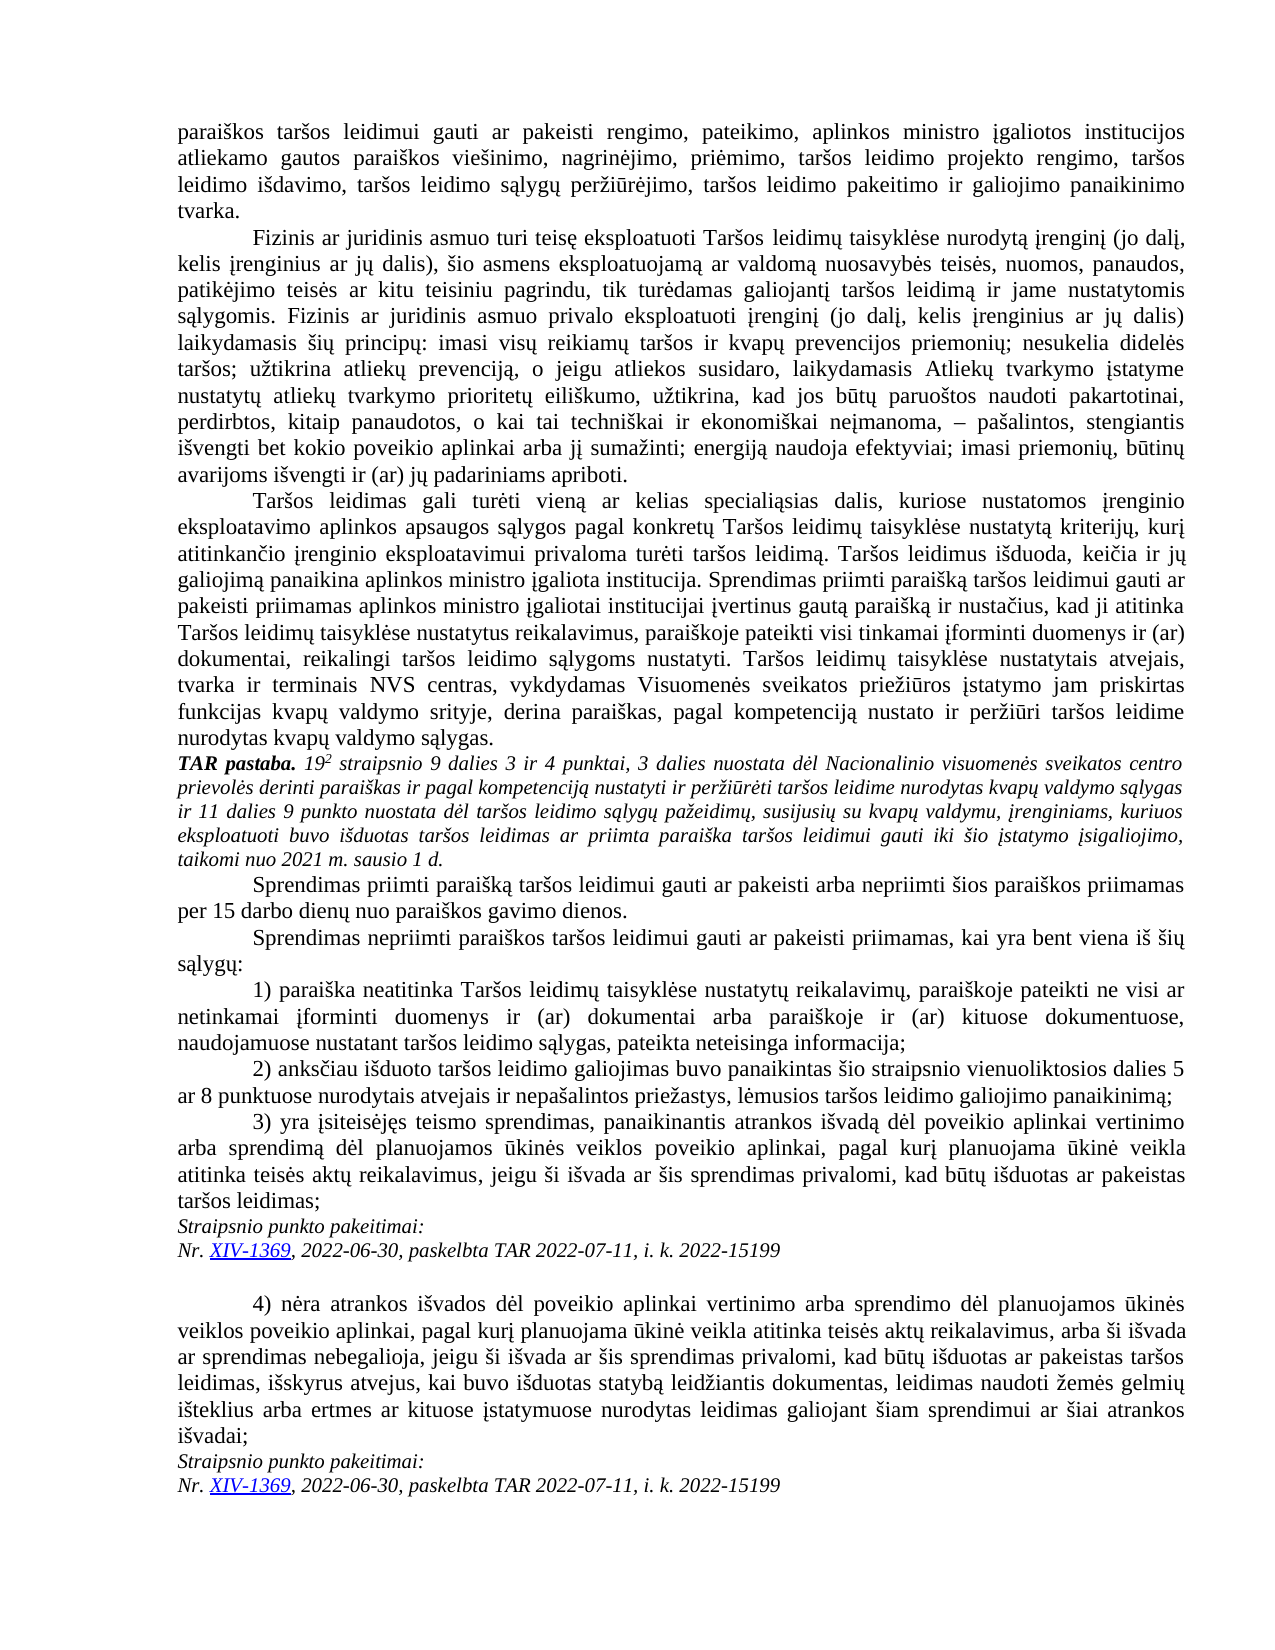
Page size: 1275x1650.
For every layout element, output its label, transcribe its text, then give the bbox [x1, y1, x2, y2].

text 4) nėra atrankos išvados dėl poveikio aplinkai vertinimo arba sprendimo dėl planuojamos ūkinės veiklos poveikio aplinkai, pagal kurį planuojama ūkinė veikla atitinka teisės aktų reikalavimus, arba ši išvada ar sprendimas nebegalioja, jeigu ši išvada ar šis sprendimas privalomi, kad būtų išduotas ar pakeistas taršos leidimas, išskyrus atvejus, kai buvo išduotas statybą leidžiantis dokumentas, leidimas naudoti žemės gelmių išteklius arba ertmes ar kituose įstatymuose nurodytas leidimas galiojant šiam sprendimui ar šiai atrankos išvadai; [177, 1290, 1186, 1448]
text Nr. XIV-1369, 2022-06-30, paskelbta TAR 2022-07-11, i. k. 2022-15199 [177, 1238, 1186, 1262]
text 3) yra įsiteisėjęs teismo sprendimas, panaikinantis atrankos išvadą dėl poveikio aplinkai vertinimo arba sprendimą dėl planuojamos ūkinės veiklos poveikio aplinkai, pagal kurį planuojama ūkinė veikla atitinka teisės aktų reikalavimus, jeigu ši išvada ar šis sprendimas privalomi, kad būtų išduotas ar pakeistas taršos leidimas; [177, 1108, 1186, 1213]
text Taršos leidimas gali turėti vieną ar kelias specialiąsias dalis, kuriose nustatomos įrenginio eksploatavimo aplinkos apsaugos sąlygos pagal konkretų Taršos leidimų taisyklėse nustatytą kriterijų, kurį atitinkančio įrenginio eksploatavimui privaloma turėti taršos leidimą. Taršos leidimus išduoda, keičia ir jų galiojimą panaikina aplinkos ministro įgaliota institucija. Sprendimas priimti paraišką taršos leidimui gauti ar pakeisti priimamas aplinkos ministro įgaliotai institucijai įvertinus gautą paraišką ir nustačius, kad ji atitinka Taršos leidimų taisyklėse nustatytus reikalavimus, paraiškoje pateikti visi tinkamai įforminti duomenys ir (ar) dokumentai, reikalingi taršos leidimo sąlygoms nustatyti. Taršos leidimų taisyklėse nustatytais atvejais, tvarka ir terminais NVS centras, vykdydamas Visuomenės sveikatos priežiūros įstatymo jam priskirtas funkcijas kvapų valdymo srityje, derina paraiškas, pagal kompetenciją nustato ir peržiūri taršos leidime nurodytas kvapų valdymo sąlygas. [177, 487, 1186, 751]
text Fizinis ar juridinis asmuo turi teisę eksploatuoti Taršos leidimų taisyklėse nurodytą įrenginį (jo dalį, kelis įrenginius ar jų dalis), šio asmens eksploatuojamą ar valdomą nuosavybės teisės, nuomos, panaudos, patikėjimo teisės ar kitu teisiniu pagrindu, tik turėdamas galiojantį taršos leidimą ir jame nustatytomis sąlygomis. Fizinis ar juridinis asmuo privalo eksploatuoti įrenginį (jo dalį, kelis įrenginius ar jų dalis) laikydamasis šių principų: imasi visų reikiamų taršos ir kvapų prevencijos priemonių; nesukelia didelės taršos; užtikrina atliekų prevenciją, o jeigu atliekos susidaro, laikydamasis Atliekų tvarkymo įstatyme nustatytų atliekų tvarkymo prioritetų eiliškumo, užtikrina, kad jos būtų paruoštos naudoti pakartotinai, perdirbtos, kitaip panaudotos, o kai tai techniškai ir ekonomiškai neįmanoma, – pašalintos, stengiantis išvengti bet kokio poveikio aplinkai arba jį sumažinti; energiją naudoja efektyviai; imasi priemonių, būtinų avarijoms išvengti ir (ar) jų padariniams apriboti. [177, 223, 1186, 487]
text paraiškos taršos leidimui gauti ar pakeisti rengimo, pateikimo, aplinkos ministro įgaliotos institucijos atliekamo gautos paraiškos viešinimo, nagrinėjimo, priėmimo, taršos leidimo projekto rengimo, taršos leidimo išdavimo, taršos leidimo sąlygų peržiūrėjimo, taršos leidimo pakeitimo ir galiojimo panaikinimo tvarka. [177, 118, 1186, 223]
text TAR pastaba. 192 straipsnio 9 dalies 3 ir 4 punktai, 3 dalies nuostata dėl Nacionalinio visuomenės sveikatos centro prievolės derinti paraiškas ir pagal kompetenciją nustatyti ir peržiūrėti taršos leidime nurodytas kvapų valdymo sąlygas ir 11 dalies 9 punkto nuostata dėl taršos leidimo sąlygų pažeidimų, susijusių su kvapų valdymu, įrenginiams, kuriuos eksploatuoti buvo išduotas taršos leidimas ar priimta paraiška taršos leidimui gauti iki šio įstatymo įsigaliojimo, taikomi nuo 2021 m. sausio 1 d. [177, 751, 1186, 871]
text Sprendimas priimti paraišką taršos leidimui gauti ar pakeisti arba nepriimti šios paraiškos priimamas per 15 darbo dienų nuo paraiškos gavimo dienos. [177, 871, 1186, 924]
text Straipsnio punkto pakeitimai: [177, 1213, 1186, 1238]
text Straipsnio punkto pakeitimai: [177, 1448, 1186, 1473]
text Nr. XIV-1369, 2022-06-30, paskelbta TAR 2022-07-11, i. k. 2022-15199 [177, 1473, 1186, 1497]
text Sprendimas nepriimti paraiškos taršos leidimui gauti ar pakeisti priimamas, kai yra bent viena iš šių sąlygų: [177, 924, 1186, 976]
text 1) paraiška neatitinka Taršos leidimų taisyklėse nustatytų reikalavimų, paraiškoje pateikti ne visi ar netinkamai įforminti duomenys ir (ar) dokumentai arba paraiškoje ir (ar) kituose dokumentuose, naudojamuose nustatant taršos leidimo sąlygas, pateikta neteisinga informacija; [177, 976, 1186, 1055]
text 2) anksčiau išduoto taršos leidimo galiojimas buvo panaikintas šio straipsnio vienuoliktosios dalies 5 ar 8 punktuose nurodytais atvejais ir nepašalintos priežastys, lėmusios taršos leidimo galiojimo panaikinimą; [177, 1055, 1186, 1108]
